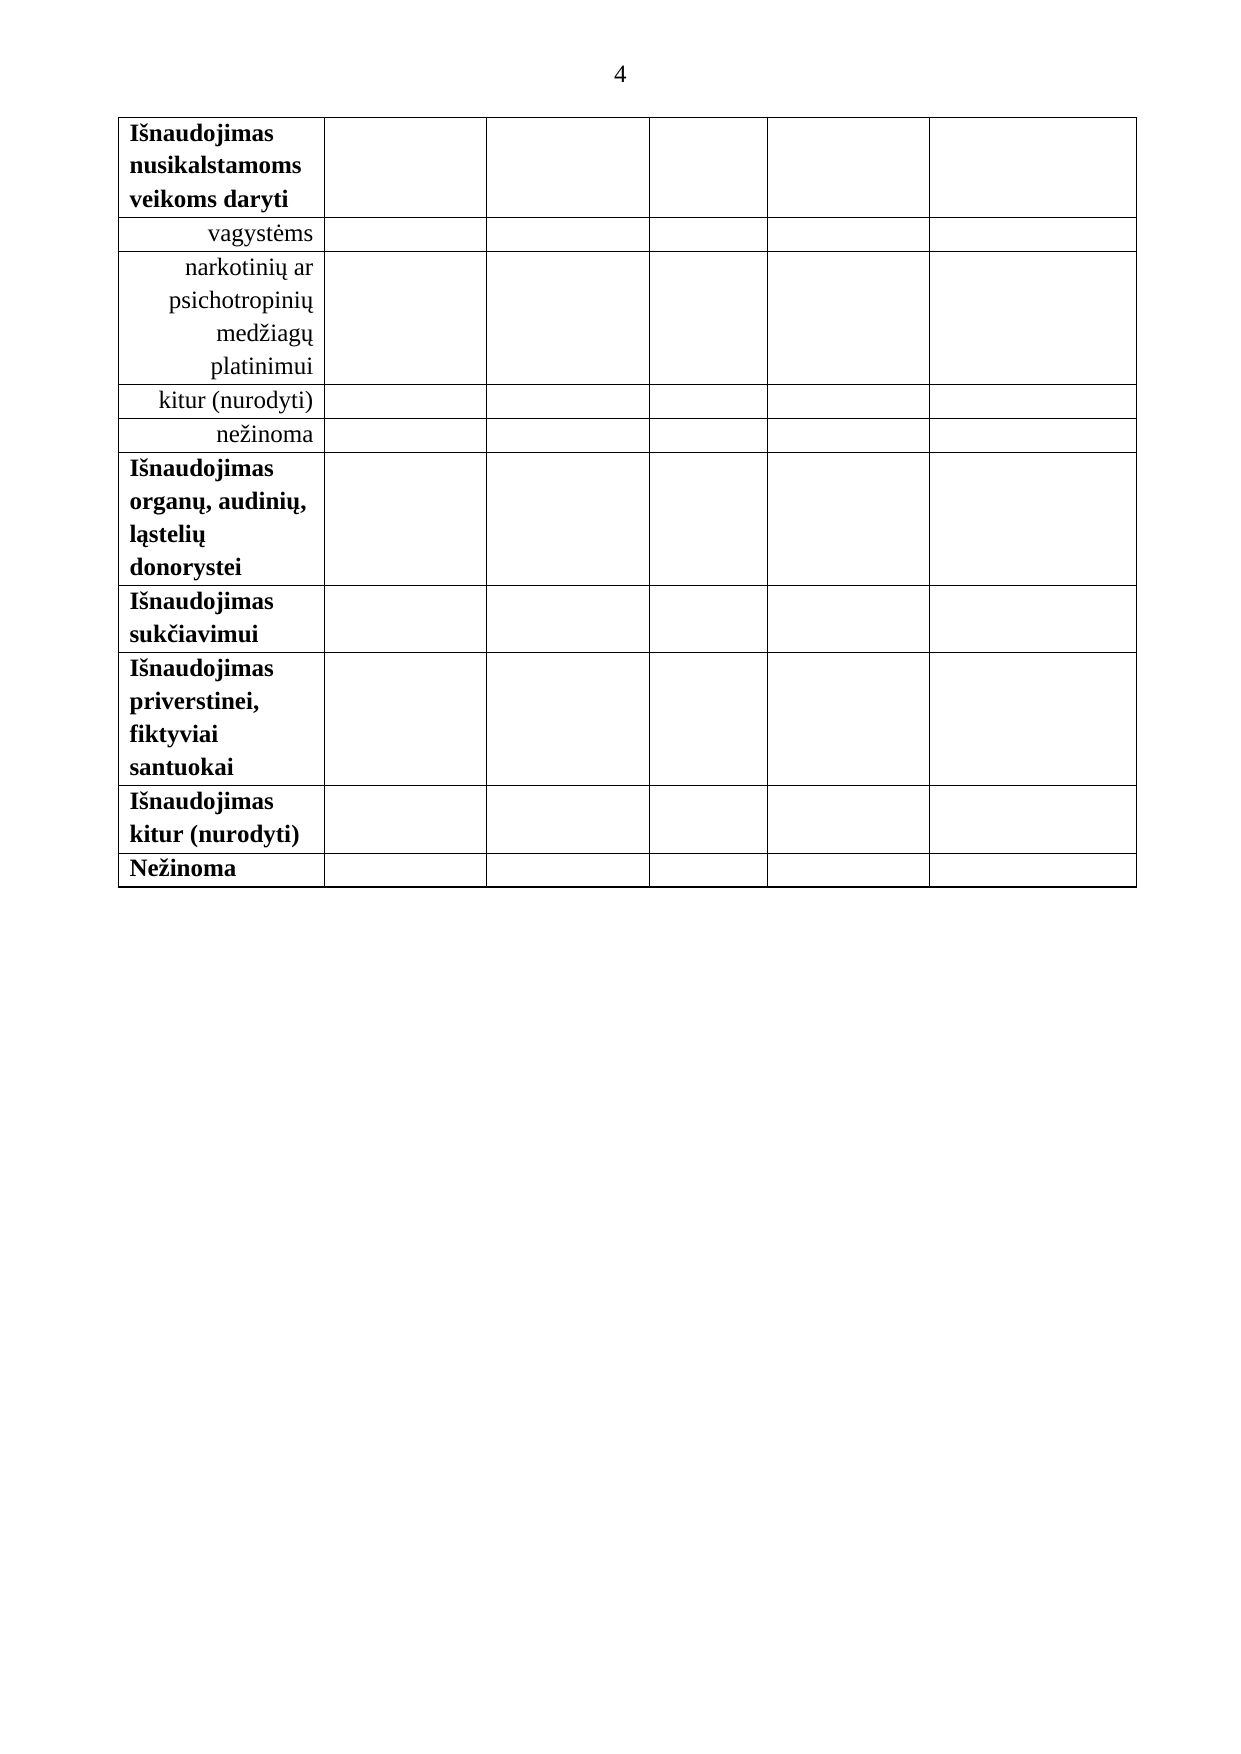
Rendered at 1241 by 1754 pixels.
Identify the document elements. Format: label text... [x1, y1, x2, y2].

table_cell [930, 385, 1136, 418]
table_cell [325, 786, 486, 852]
table_cell [650, 786, 767, 852]
table_cell [768, 653, 929, 785]
table_cell narkotinių ar psichotropinių medžiagų platinimui [119, 252, 324, 384]
table_cell [768, 118, 929, 217]
table_cell [487, 653, 649, 785]
table_cell nežinoma [119, 419, 324, 452]
table_cell Išnaudojimas kitur (nurodyti) [119, 786, 324, 852]
table_cell [650, 653, 767, 785]
table_cell [768, 453, 929, 585]
table_cell [487, 453, 649, 585]
table_cell [650, 252, 767, 384]
table_cell [930, 419, 1136, 452]
table_cell [930, 453, 1136, 585]
table_cell [325, 118, 486, 217]
table_cell [768, 786, 929, 852]
table_cell [325, 453, 486, 585]
table_cell [650, 586, 767, 652]
table_cell [650, 118, 767, 217]
table_cell Išnaudojimas nusikalstamoms veikoms daryti [119, 118, 324, 217]
table_cell [650, 385, 767, 418]
table_cell Išnaudojimas sukčiavimui [119, 586, 324, 652]
table_cell [325, 586, 486, 652]
table_cell [487, 252, 649, 384]
table_cell [930, 786, 1136, 852]
table_cell vagystėms [119, 218, 324, 251]
table_cell [487, 419, 649, 452]
table_cell [325, 419, 486, 452]
table_cell [650, 419, 767, 452]
table_cell [487, 854, 649, 886]
table_cell [930, 586, 1136, 652]
table_cell [768, 419, 929, 452]
table_cell [487, 385, 649, 418]
table_cell [930, 218, 1136, 251]
table_cell [930, 252, 1136, 384]
table_cell Išnaudojimas organų, audinių, ląstelių donorystei [119, 453, 324, 585]
table_cell Išnaudojimas priverstinei, fiktyviai santuokai [119, 653, 324, 785]
table_cell [650, 854, 767, 886]
table_cell [768, 586, 929, 652]
table_cell [768, 854, 929, 886]
table_cell [930, 118, 1136, 217]
table_cell [650, 218, 767, 251]
table_cell [650, 453, 767, 585]
table_cell [325, 218, 486, 251]
table_cell [930, 653, 1136, 785]
table_cell [487, 786, 649, 852]
table_cell [325, 854, 486, 886]
table_cell [487, 118, 649, 217]
table_cell [325, 653, 486, 785]
table_cell [487, 586, 649, 652]
table_cell [325, 385, 486, 418]
table_cell kitur (nurodyti) [119, 385, 324, 418]
table_cell [768, 252, 929, 384]
table_cell [768, 385, 929, 418]
table_cell [930, 854, 1136, 886]
table_cell [768, 218, 929, 251]
table_cell [487, 218, 649, 251]
table_cell Nežinoma [119, 854, 324, 886]
table_cell [325, 252, 486, 384]
